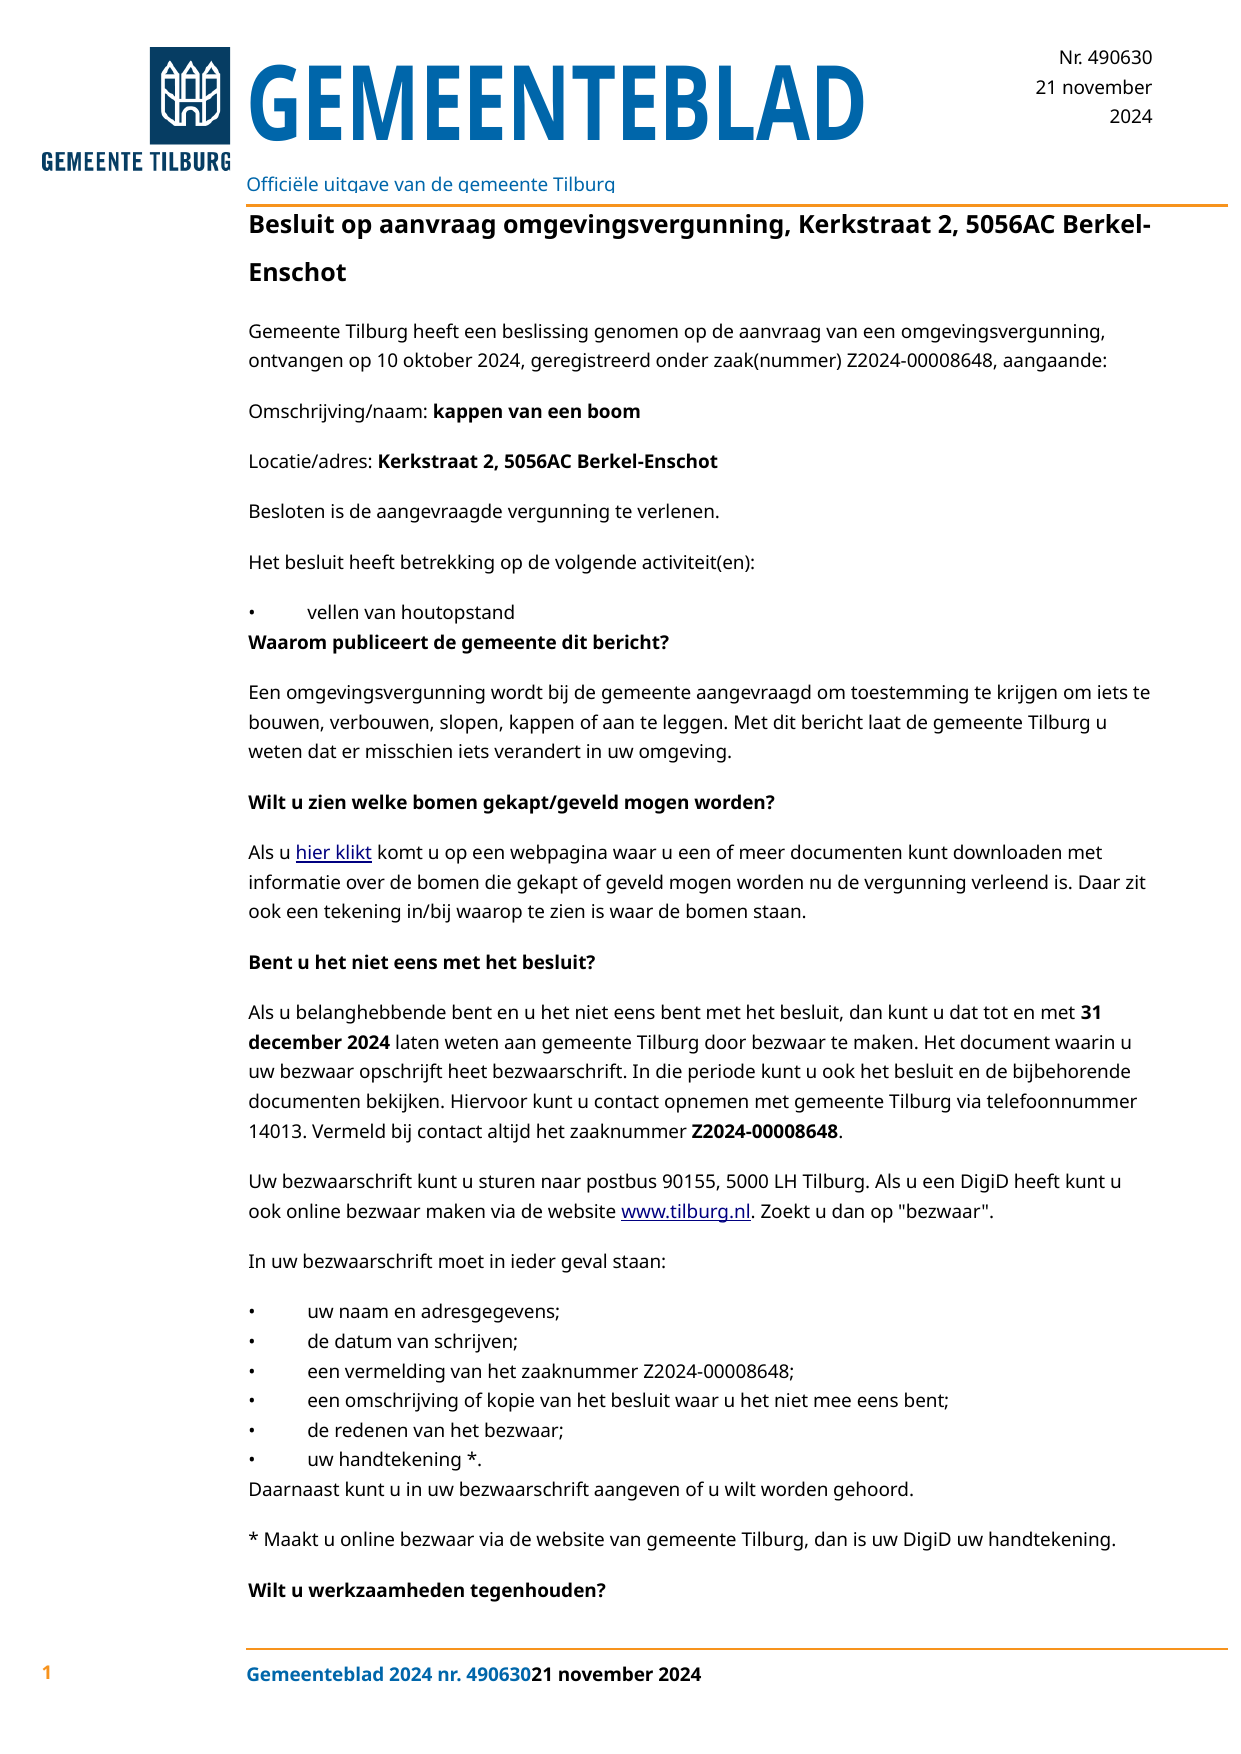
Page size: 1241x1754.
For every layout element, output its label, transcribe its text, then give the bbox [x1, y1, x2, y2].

text Uw bezwaarschrift kunt u sturen naar postbus 90155, 5000 LH Tilburg. Als u een DigiD heeft kunt u ook online bezwaar maken via de website www.tilburg.nl. Zoekt u dan op "bezwaar". [248, 1168, 1152, 1224]
text Besloten is de aangevraagde vergunning te verlenen. [248, 499, 1152, 524]
text Daarnaast kunt u in uw bezwaarschrift aangeven of u wilt worden gehoord. [248, 1476, 1152, 1502]
text Besluit op aanvraag omgevingsvergunning, Kerkstraat 2, 5056AC Berkel-Enschot [248, 207, 1152, 288]
text Als u hier klikt komt u op een webpagina waar u een of meer documenten kunt downloaden met informatie over de bomen die gekapt of geveld mogen worden nu de vergunning verleend is. Daar zit ook een tekening in/bij waarop te zien is waar de bomen staan. [248, 839, 1152, 924]
picture [41, 47, 231, 172]
list de redenen van het bezwaar; [248, 1417, 1152, 1443]
text Wilt u zien welke bomen gekapt/geveld mogen worden? [248, 789, 1152, 815]
list een vermelding van het zaaknummer Z2024-00008648; [248, 1358, 1152, 1384]
list vellen van houtopstand [248, 599, 1152, 625]
text In uw bezwaarschrift moet in ieder geval staan: [248, 1248, 1152, 1274]
list uw naam en adresgegevens; [248, 1299, 1152, 1324]
text Wilt u werkzaamheden tegenhouden? [248, 1577, 1152, 1603]
list de datum van schrijven; [248, 1328, 1152, 1354]
text Gemeente Tilburg heeft een beslissing genomen op de aanvraag van een omgevingsvergunning, ontvangen op 10 oktober 2024, geregistreerd onder zaak(nummer) Z2024-00008648, aangaande: [248, 318, 1152, 373]
text * Maakt u online bezwaar via de website van gemeente Tilburg, dan is uw DigiD uw handtekening. [248, 1527, 1152, 1552]
text Het besluit heeft betrekking op de volgende activiteit(en): [248, 549, 1152, 575]
list een omschrijving of kopie van het besluit waar u het niet mee eens bent; [248, 1387, 1152, 1413]
text Waarom publiceert de gemeente dit bericht? [248, 629, 1152, 655]
text Omschrijving/naam: kappen van een boom [248, 398, 1152, 424]
list uw handtekening *. [248, 1447, 1152, 1472]
text Een omgevingsvergunning wordt bij de gemeente aangevraagd om toestemming te krijgen om iets te bouwen, verbouwen, slopen, kappen of aan te leggen. Met dit bericht laat de gemeente Tilburg u weten dat er misschien iets verandert in uw omgeving. [248, 679, 1152, 764]
text Locatie/adres: Kerkstraat 2, 5056AC Berkel-Enschot [248, 448, 1152, 474]
text Bent u het niet eens met het besluit? [248, 949, 1152, 975]
text Als u belanghebbende bent en u het niet eens bent met het besluit, dan kunt u dat tot en met 31 december 2024 laten weten aan gemeente Tilburg door bezwaar te maken. Het document waarin u uw bezwaar opschrijft heet bezwaarschrift. In die periode kunt u ook het besluit en de bijbehorende documenten bekijken. Hiervoor kunt u contact opnemen met gemeente Tilburg via telefoonnummer 14013. Vermeld bij contact altijd het zaaknummer Z2024-00008648. [248, 999, 1152, 1144]
